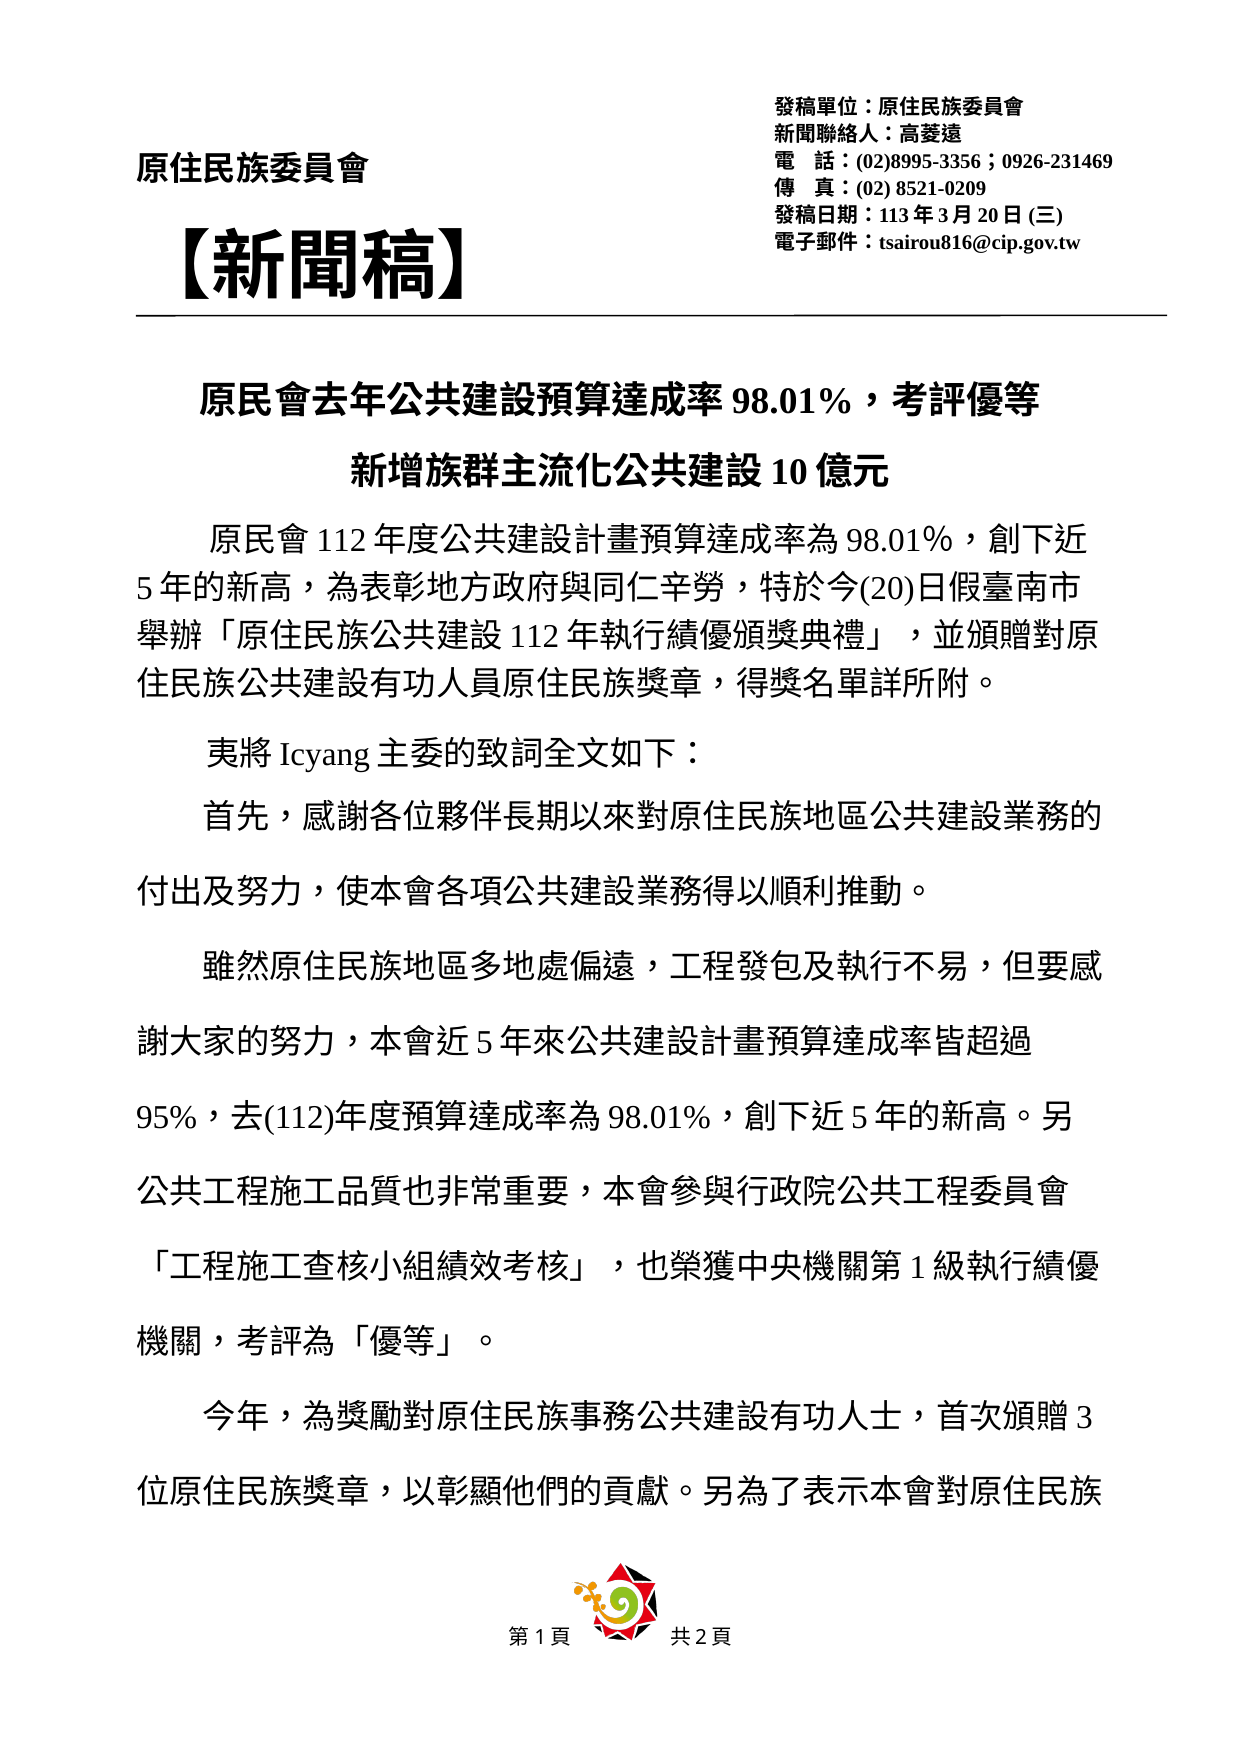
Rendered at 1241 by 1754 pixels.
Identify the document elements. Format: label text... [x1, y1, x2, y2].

text 傳 真：(02) 8521-0209 [774, 174, 1240, 201]
text 原住民族委員會 [136, 128, 774, 203]
text 原民會112年度公共建設計畫預算達成率為98.01％，創下近5年的新高，為表彰地方政府與同仁辛勞，特於今(20)日假臺南市舉辦「原住民族公共建設112年執行績優頒獎典禮」，並頒贈對原住民族公共建設有功人員原住民族獎章，得獎名單詳所附。 [136, 513, 1104, 705]
text 【新聞稿】 [136, 203, 1104, 314]
text 發稿單位：原住民族委員會 [774, 92, 1240, 119]
text 電子郵件：tsairou816@cip.gov.tw [774, 228, 1240, 255]
text 發稿日期：113年3月20日 (三) [774, 201, 1240, 228]
text 新增族群主流化公共建設10億元 [136, 443, 1104, 495]
text 原民會去年公共建設預算達成率98.01%，考評優等 [136, 372, 1104, 424]
picture [571, 1563, 670, 1645]
text 電 話：(02)8995-3356；0926-231469 [774, 147, 1240, 174]
text 首先，感謝各位夥伴長期以來對原住民族地區公共建設業務的付出及努力，使本會各項公共建設業務得以順利推動。 [136, 776, 1104, 926]
text 雖然原住民族地區多地處偏遠，工程發包及執行不易，但要感謝大家的努力，本會近5年來公共建設計畫預算達成率皆超過95%，去(112)年度預算達成率為98.01%，創下近5年的新高。另公共工程施工品質也非常重要，本會參與行政院公共工程委員會「工程施工查核小組績效考核」，也榮獲中央機關第1級執行績優機關，考評為「優等」。 [136, 926, 1104, 1376]
text 新聞聯絡人：高菱遠 [774, 119, 1240, 147]
text 夷將Icyang主委的致詞全文如下： [136, 724, 1104, 776]
text 今年，為獎勵對原住民族事務公共建設有功人士，首次頒贈3位原住民族獎章，以彰顯他們的貢獻。另為了表示本會對原住民族 [136, 1376, 1104, 1526]
